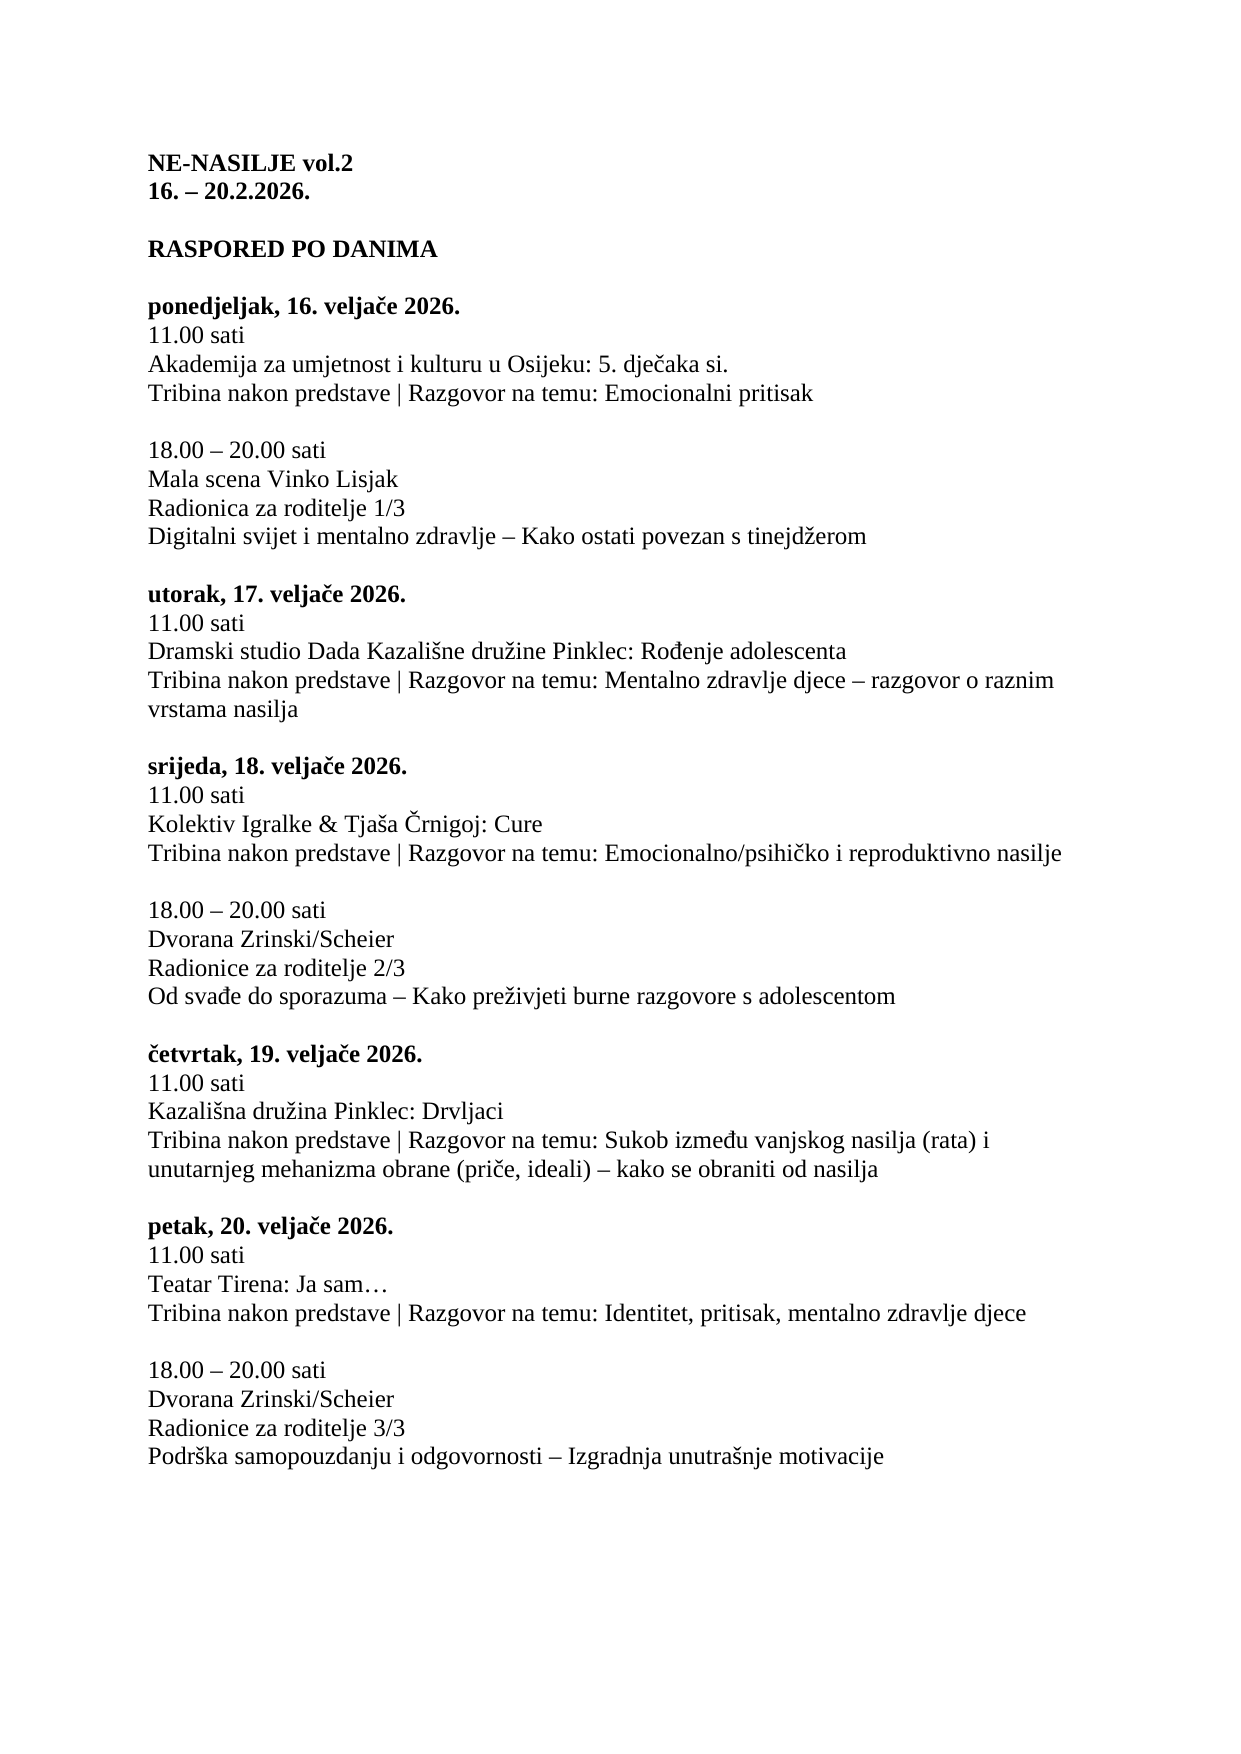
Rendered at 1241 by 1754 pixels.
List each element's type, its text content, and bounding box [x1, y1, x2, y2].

text utorak, 17. veljače 2026. [148, 579, 1093, 608]
text četvrtak, 19. veljače 2026. [148, 1039, 1093, 1068]
text NE-NASILJE vol.2 [148, 148, 1093, 176]
text Kazališna družina Pinklec: Drvljaci [148, 1096, 1093, 1125]
text Akademija za umjetnost i kulturu u Osijeku: 5. dječaka si. [148, 349, 1093, 378]
text Od svađe do sporazuma – Kako preživjeti burne razgovore s adolescentom [148, 981, 1093, 1010]
text 18.00 – 20.00 sati [148, 435, 1093, 464]
text Tribina nakon predstave | Razgovor na temu: Mentalno zdravlje djece – razgovor o raznim vrstama nasilja [148, 665, 1093, 723]
text Kolektiv Igralke & Tjaša Črnigoj: Cure [148, 809, 1093, 838]
text 11.00 sati [148, 1240, 1093, 1269]
text 11.00 sati [148, 1068, 1093, 1096]
text Dramski studio Dada Kazališne družine Pinklec: Rođenje adolescenta [148, 636, 1093, 665]
text 16. – 20.2.2026. [148, 176, 1093, 205]
text Dvorana Zrinski/Scheier [148, 924, 1093, 953]
text Radionice za roditelje 2/3 [148, 953, 1093, 981]
text Tribina nakon predstave | Razgovor na temu: Emocionalno/psihičko i reproduktivno nasilje [148, 838, 1093, 866]
text Mala scena Vinko Lisjak [148, 464, 1093, 493]
text RASPORED PO DANIMA [148, 234, 1093, 263]
text srijeda, 18. veljače 2026. [148, 751, 1093, 780]
text Tribina nakon predstave | Razgovor na temu: Identitet, pritisak, mentalno zdravlje djece [148, 1298, 1093, 1326]
text 11.00 sati [148, 608, 1093, 636]
text Podrška samopouzdanju i odgovornosti – Izgradnja unutrašnje motivacije [148, 1441, 1093, 1470]
text Dvorana Zrinski/Scheier [148, 1384, 1093, 1413]
text petak, 20. veljače 2026. [148, 1211, 1093, 1240]
text ponedjeljak, 16. veljače 2026. [148, 291, 1093, 320]
text 18.00 – 20.00 sati [148, 895, 1093, 924]
text Tribina nakon predstave | Razgovor na temu: Sukob između vanjskog nasilja (rata) i unutarnjeg mehanizma obrane (priče, ideali) – kako se obraniti od nasilja [148, 1125, 1093, 1183]
text Digitalni svijet i mentalno zdravlje – Kako ostati povezan s tinejdžerom [148, 521, 1093, 550]
text Tribina nakon predstave | Razgovor na temu: Emocionalni pritisak [148, 378, 1093, 406]
text Teatar Tirena: Ja sam… [148, 1269, 1093, 1298]
text 18.00 – 20.00 sati [148, 1355, 1093, 1384]
text 11.00 sati [148, 320, 1093, 349]
text Radionica za roditelje 1/3 [148, 493, 1093, 521]
text 11.00 sati [148, 780, 1093, 809]
text Radionice za roditelje 3/3 [148, 1413, 1093, 1441]
